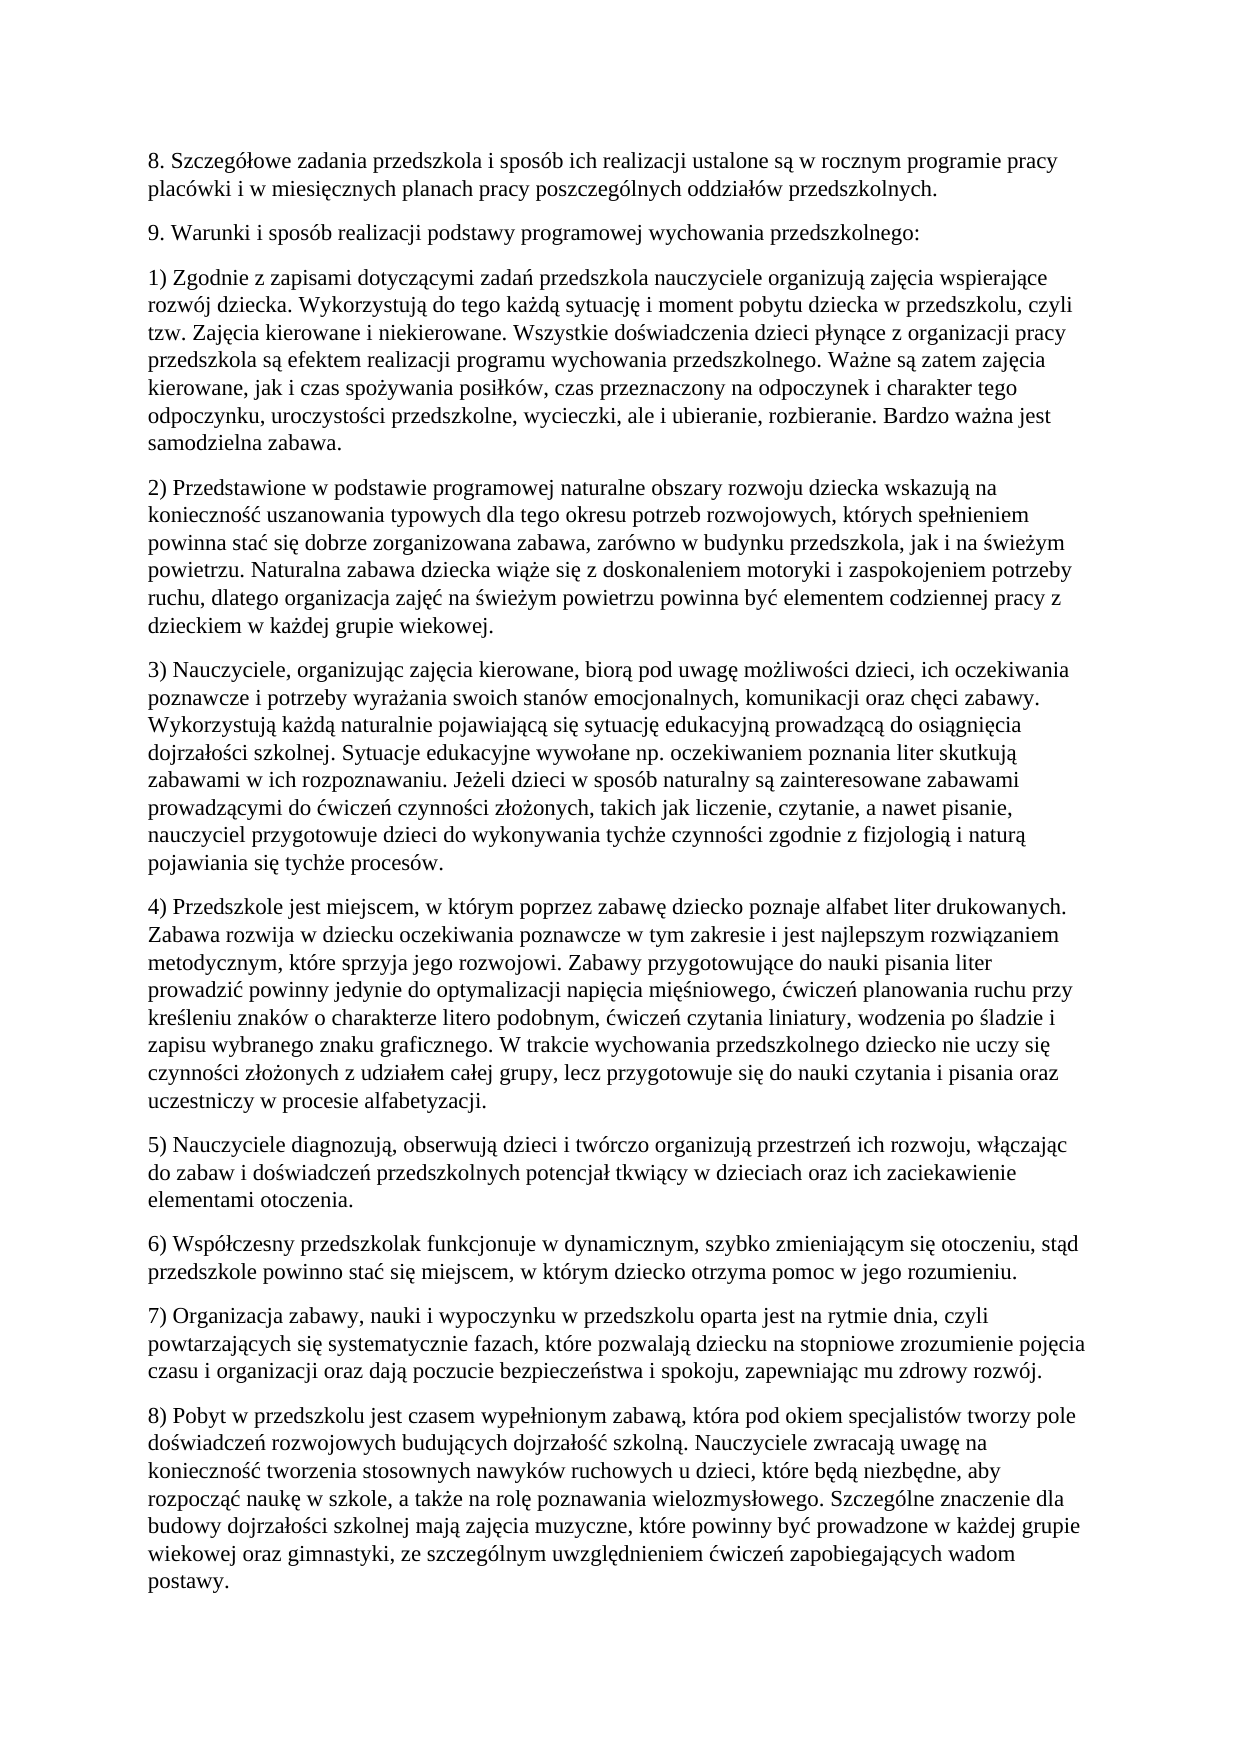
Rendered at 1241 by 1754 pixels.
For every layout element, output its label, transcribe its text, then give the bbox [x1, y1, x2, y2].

text 1) Zgodnie z zapisami dotyczącymi zadań przedszkola nauczyciele organizują zajęcia wspierające rozwój dziecka. Wykorzystują do tego każdą sytuację i moment pobytu dziecka w przedszkolu, czyli tzw. Zajęcia kierowane i niekierowane. Wszystkie doświadczenia dzieci płynące z organizacji pracy przedszkola są efektem realizacji programu wychowania przedszkolnego. Ważne są zatem zajęcia kierowane, jak i czas spożywania posiłków, czas przeznaczony na odpoczynek i charakter tego odpoczynku, uroczystości przedszkolne, wycieczki, ale i ubieranie, rozbieranie. Bardzo ważna jest samodzielna zabawa. [148, 264, 1093, 456]
text 7) Organizacja zabawy, nauki i wypoczynku w przedszkolu oparta jest na rytmie dnia, czyli powtarzających się systematycznie fazach, które pozwalają dziecku na stopniowe zrozumienie pojęcia czasu i organizacji oraz dają poczucie bezpieczeństwa i spokoju, zapewniając mu zdrowy rozwój. [148, 1302, 1093, 1384]
text 5) Nauczyciele diagnozują, obserwują dzieci i twórczo organizują przestrzeń ich rozwoju, włączając do zabaw i doświadczeń przedszkolnych potencjał tkwiący w dzieciach oraz ich zaciekawienie elementami otoczenia. [148, 1131, 1093, 1212]
text 8) Pobyt w przedszkolu jest czasem wypełnionym zabawą, która pod okiem specjalistów tworzy pole doświadczeń rozwojowych budujących dojrzałość szkolną. Nauczyciele zwracają uwagę na konieczność tworzenia stosownych nawyków ruchowych u dzieci, które będą niezbędne, aby rozpocząć naukę w szkole, a także na rolę poznawania wielozmysłowego. Szczególne znaczenie dla budowy dojrzałości szkolnej mają zajęcia muzyczne, które powinny być prowadzone w każdej grupie wiekowej oraz gimnastyki, ze szczególnym uwzględnieniem ćwiczeń zapobiegających wadom postawy. [148, 1402, 1093, 1594]
text 3) Nauczyciele, organizując zajęcia kierowane, biorą pod uwagę możliwości dzieci, ich oczekiwania poznawcze i potrzeby wyrażania swoich stanów emocjonalnych, komunikacji oraz chęci zabawy. Wykorzystują każdą naturalnie pojawiającą się sytuację edukacyjną prowadzącą do osiągnięcia dojrzałości szkolnej. Sytuacje edukacyjne wywołane np. oczekiwaniem poznania liter skutkują zabawami w ich rozpoznawaniu. Jeżeli dzieci w sposób naturalny są zainteresowane zabawami prowadzącymi do ćwiczeń czynności złożonych, takich jak liczenie, czytanie, a nawet pisanie, nauczyciel przygotowuje dzieci do wykonywania tychże czynności zgodnie z fizjologią i naturą pojawiania się tychże procesów. [148, 656, 1093, 876]
text 6) Współczesny przedszkolak funkcjonuje w dynamicznym, szybko zmieniającym się otoczeniu, stąd przedszkole powinno stać się miejscem, w którym dziecko otrzyma pomoc w jego rozumieniu. [148, 1230, 1093, 1284]
text 9. Warunki i sposób realizacji podstawy programowej wychowania przedszkolnego: [148, 219, 1093, 246]
text 2) Przedstawione w podstawie programowej naturalne obszary rozwoju dziecka wskazują na konieczność uszanowania typowych dla tego okresu potrzeb rozwojowych, których spełnieniem powinna stać się dobrze zorganizowana zabawa, zarówno w budynku przedszkola, jak i na świeżym powietrzu. Naturalna zabawa dziecka wiąże się z doskonaleniem motoryki i zaspokojeniem potrzeby ruchu, dlatego organizacja zajęć na świeżym powietrzu powinna być elementem codziennej pracy z dzieckiem w każdej grupie wiekowej. [148, 474, 1093, 638]
text 4) Przedszkole jest miejscem, w którym poprzez zabawę dziecko poznaje alfabet liter drukowanych. Zabawa rozwija w dziecku oczekiwania poznawcze w tym zakresie i jest najlepszym rozwiązaniem metodycznym, które sprzyja jego rozwojowi. Zabawy przygotowujące do nauki pisania liter prowadzić powinny jedynie do optymalizacji napięcia mięśniowego, ćwiczeń planowania ruchu przy kreśleniu znaków o charakterze litero podobnym, ćwiczeń czytania liniatury, wodzenia po śladzie i zapisu wybranego znaku graficznego. W trakcie wychowania przedszkolnego dziecko nie uczy się czynności złożonych z udziałem całej grupy, lecz przygotowuje się do nauki czytania i pisania oraz uczestniczy w procesie alfabetyzacji. [148, 893, 1093, 1113]
text 8. Szczegółowe zadania przedszkola i sposób ich realizacji ustalone są w rocznym programie pracy placówki i w miesięcznych planach pracy poszczególnych oddziałów przedszkolnych. [148, 148, 1093, 202]
